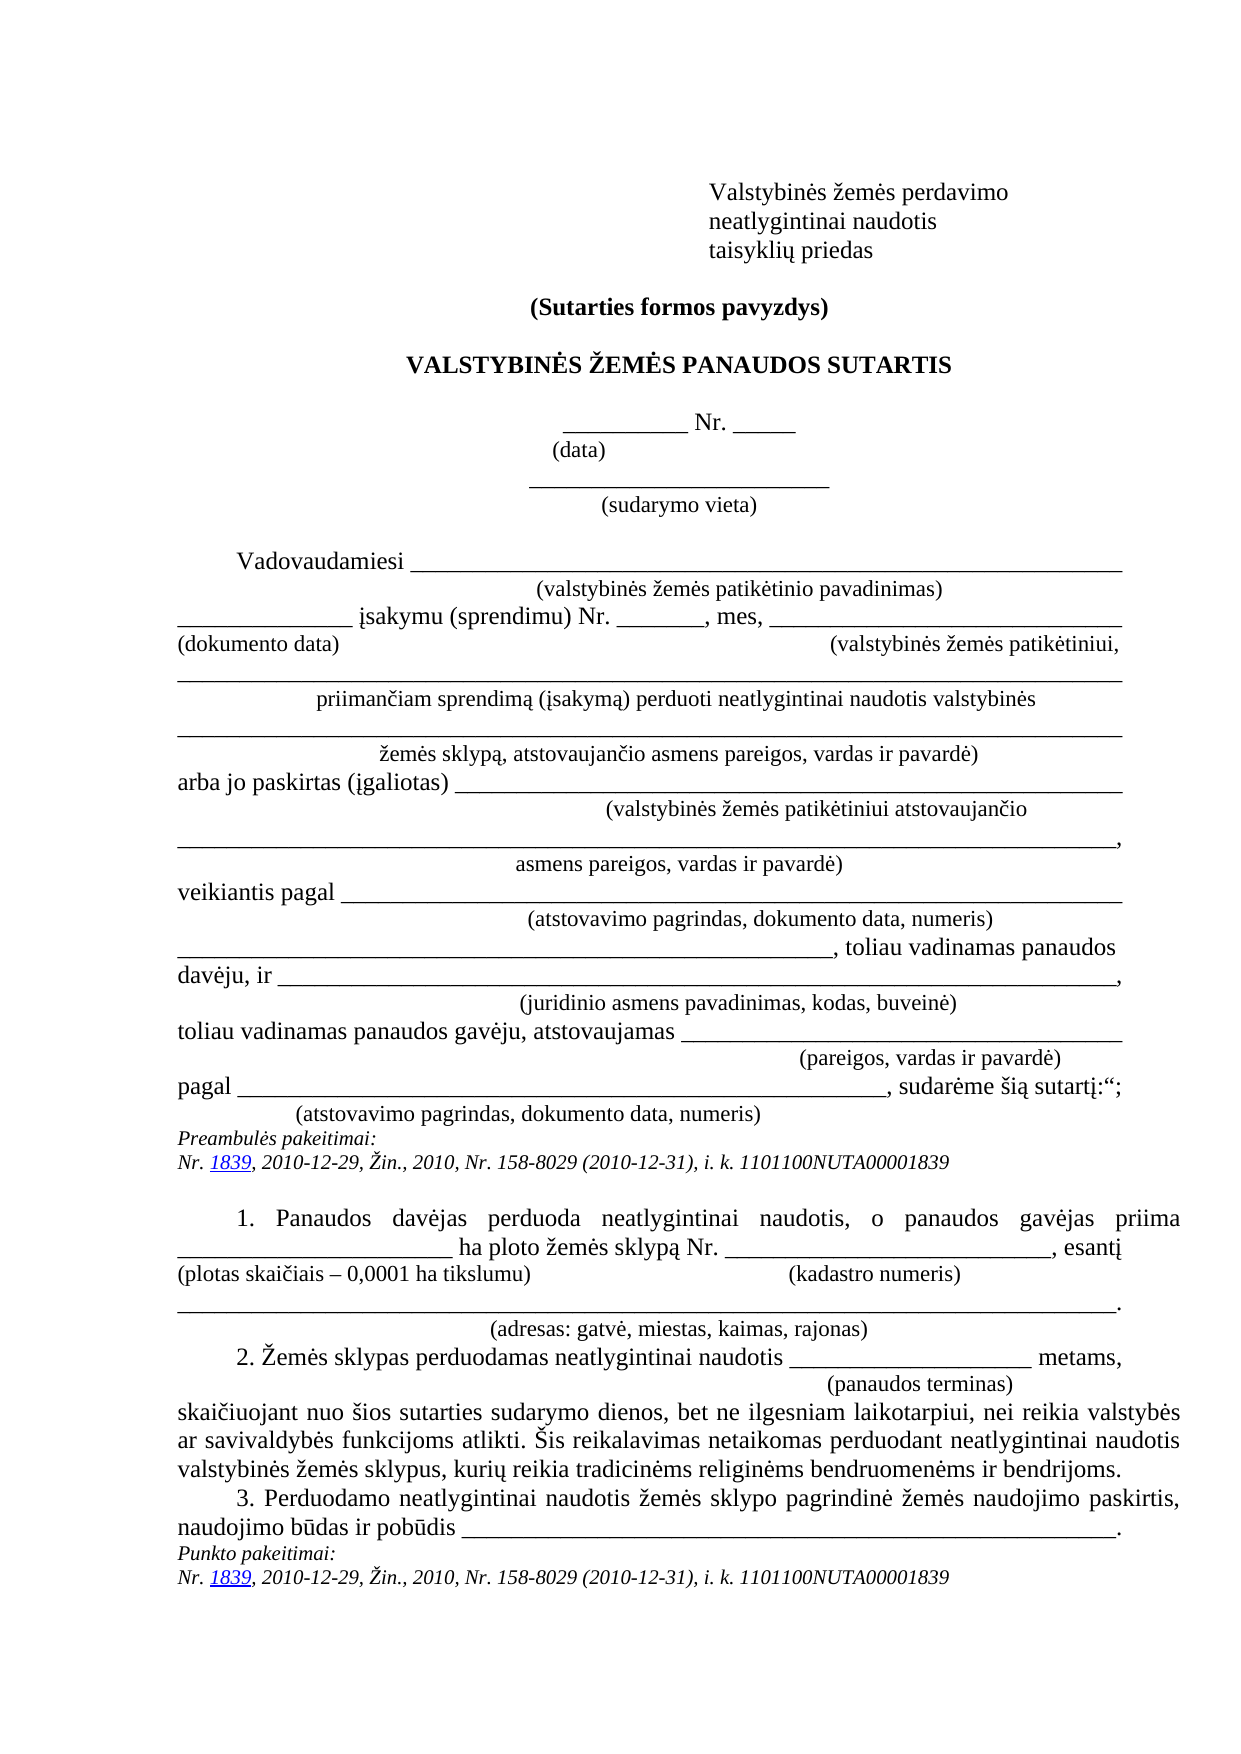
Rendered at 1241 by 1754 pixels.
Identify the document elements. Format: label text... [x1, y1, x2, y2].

text _ [177, 656, 1181, 685]
text (Sutarties formos pavyzdys) [177, 292, 1181, 321]
text veikiantis pagal [177, 877, 1181, 906]
text (dokumento data) (valstybinės žemės patikėtiniui, [177, 630, 1181, 656]
text _ [177, 711, 1181, 740]
text (plotas skaičiais – 0,0001 ha tikslumu) (kadastro numeris) [177, 1260, 1181, 1287]
text skaičiuojant nuo šios sutarties sudarymo dienos, bet ne ilgesniam laikotarpiui, nei reikia valstybės ar savivaldybės funkcijoms atlikti. Šis reikalavimas netaikomas perduodant neatlygintinai naudotis valstybinės žemės sklypus, kurių reikia tradicinėms religinėms bendruomenėms ir bendrijoms. [177, 1397, 1181, 1483]
text Nr. 1839, 2010-12-29, Žin., 2010, Nr. 158-8029 (2010-12-31), i. k. 1101100NUTA00001839 [177, 1150, 1181, 1174]
text VALSTYBINĖS ŽEMĖS PANAUDOS SUTARTIS [177, 350, 1181, 378]
text davėju, ir , [177, 961, 1181, 989]
text žemės sklypą, atstovaujančio asmens pareigos, vardas ir pavardė) [177, 740, 1181, 767]
text (juridinio asmens pavadinimas, kodas, buveinė) [295, 989, 1181, 1016]
text asmens pareigos, vardas ir pavardė) [177, 850, 1181, 877]
text ______________ įsakymu (sprendimu) Nr. _______, mes, [177, 601, 1181, 630]
text _ . [177, 1287, 1181, 1315]
text Nr. 1839, 2010-12-29, Žin., 2010, Nr. 158-8029 (2010-12-31), i. k. 1101100NUTA00001839 [177, 1565, 1181, 1589]
text (data) [177, 436, 1181, 462]
text __________ Nr. _____ [177, 407, 1181, 436]
text Valstybinės žemės perdavimo [177, 177, 1181, 206]
text (pareigos, vardas ir pavardė) [679, 1044, 1181, 1071]
text (atstovavimo pagrindas, dokumento data, numeris) [340, 906, 1181, 932]
text ________________________ [177, 462, 1181, 491]
text Punkto pakeitimai: [177, 1541, 1181, 1565]
text (atstovavimo pagrindas, dokumento data, numeris) [295, 1099, 1181, 1126]
text _ , [177, 822, 1181, 850]
text pagal , sudarėme šią sutartį:“; [177, 1071, 1181, 1099]
text (panaudos terminas) [827, 1371, 1181, 1397]
text priimančiam sprendimą (įsakymą) perduoti neatlygintinai naudotis valstybinės [177, 685, 1181, 711]
text toliau vadinamas panaudos gavėju, atstovaujamas [177, 1016, 1181, 1044]
text taisyklių priedas [177, 235, 1181, 263]
text 3. Perduodamo neatlygintinai naudotis žemės sklypo pagrindinė žemės naudojimo paskirtis, naudojimo būdas ir pobūdis . [177, 1483, 1181, 1541]
text neatlygintinai naudotis [177, 206, 1181, 235]
text 1. Panaudos davėjas perduoda neatlygintinai naudotis, o panaudos gavėjas priima ______________________ ha ploto žemės sklypą Nr. , esantį [177, 1203, 1181, 1260]
text 2. Žemės sklypas perduodamas neatlygintinai naudotis metams, [177, 1342, 1181, 1371]
text Preambulės pakeitimai: [177, 1126, 1181, 1150]
text (sudarymo vieta) [177, 491, 1181, 517]
text (valstybinės žemės patikėtiniui atstovaujančio [458, 795, 1181, 822]
text Vadovaudamiesi [177, 546, 1181, 575]
text arba jo paskirtas (įgaliotas) [177, 767, 1181, 795]
text (valstybinės žemės patikėtinio pavadinimas) [477, 575, 1181, 601]
text (adresas: gatvė, miestas, kaimas, rajonas) [177, 1315, 1181, 1342]
text _ , toliau vadinamas panaudos [177, 932, 1181, 961]
